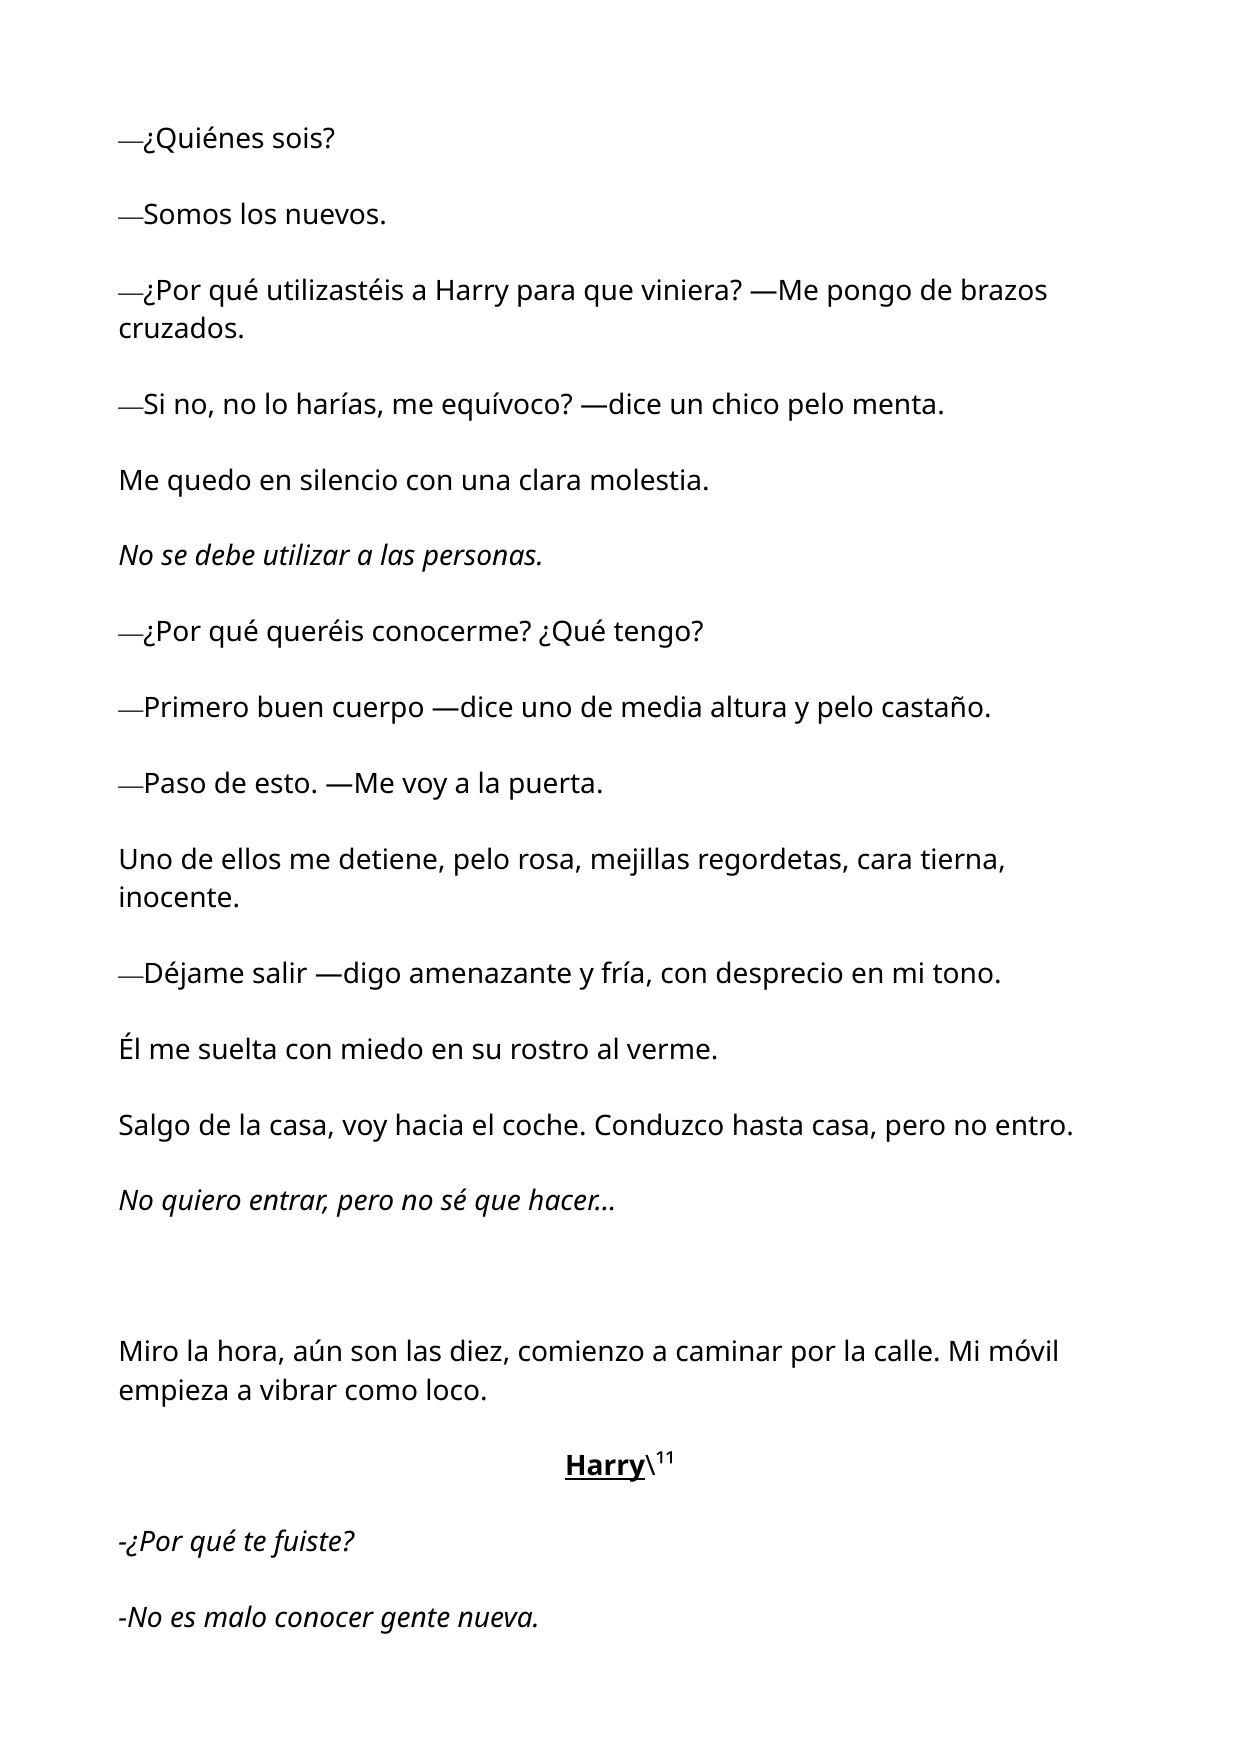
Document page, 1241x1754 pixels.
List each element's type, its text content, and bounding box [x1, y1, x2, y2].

text —¿Por qué utilizastéis a Harry para que viniera? —Me pongo de brazos cruzados. [118, 270, 1122, 346]
text —Déjame salir —digo amenazante y fría, con desprecio en mi tono. [118, 953, 1122, 991]
text No se debe utilizar a las personas. [118, 536, 1122, 574]
text Miro la hora, aún son las diez, comienzo a caminar por la calle. Mi móvil empieza a vibrar como loco. [118, 1331, 1122, 1408]
text —¿Quiénes sois? [118, 118, 1122, 156]
text -No es malo conocer gente nueva. [118, 1597, 1122, 1636]
text Me quedo en silencio con una clara molestia. [118, 460, 1122, 498]
text Salgo de la casa, voy hacia el coche. Conduzco hasta casa, pero no entro. [118, 1105, 1122, 1143]
text —¿Por qué queréis conocerme? ¿Qué tengo? [118, 611, 1122, 650]
text —Si no, no lo harías, me equívoco? —dice un chico pelo menta. [118, 384, 1122, 422]
text —Somos los nuevos. [118, 194, 1122, 232]
text -¿Por qué te fuiste? [118, 1521, 1122, 1560]
text Uno de ellos me detiene, pelo rosa, mejillas regordetas, cara tierna, inocente. [118, 839, 1122, 916]
text —Paso de esto. —Me voy a la puerta. [118, 763, 1122, 801]
text Él me suelta con miedo en su rostro al verme. [118, 1029, 1122, 1067]
text —Primero buen cuerpo —dice uno de media altura y pelo castaño. [118, 687, 1122, 726]
text No quiero entrar, pero no sé que hacer... [118, 1181, 1122, 1219]
text Harry\¹¹ [118, 1446, 1122, 1484]
